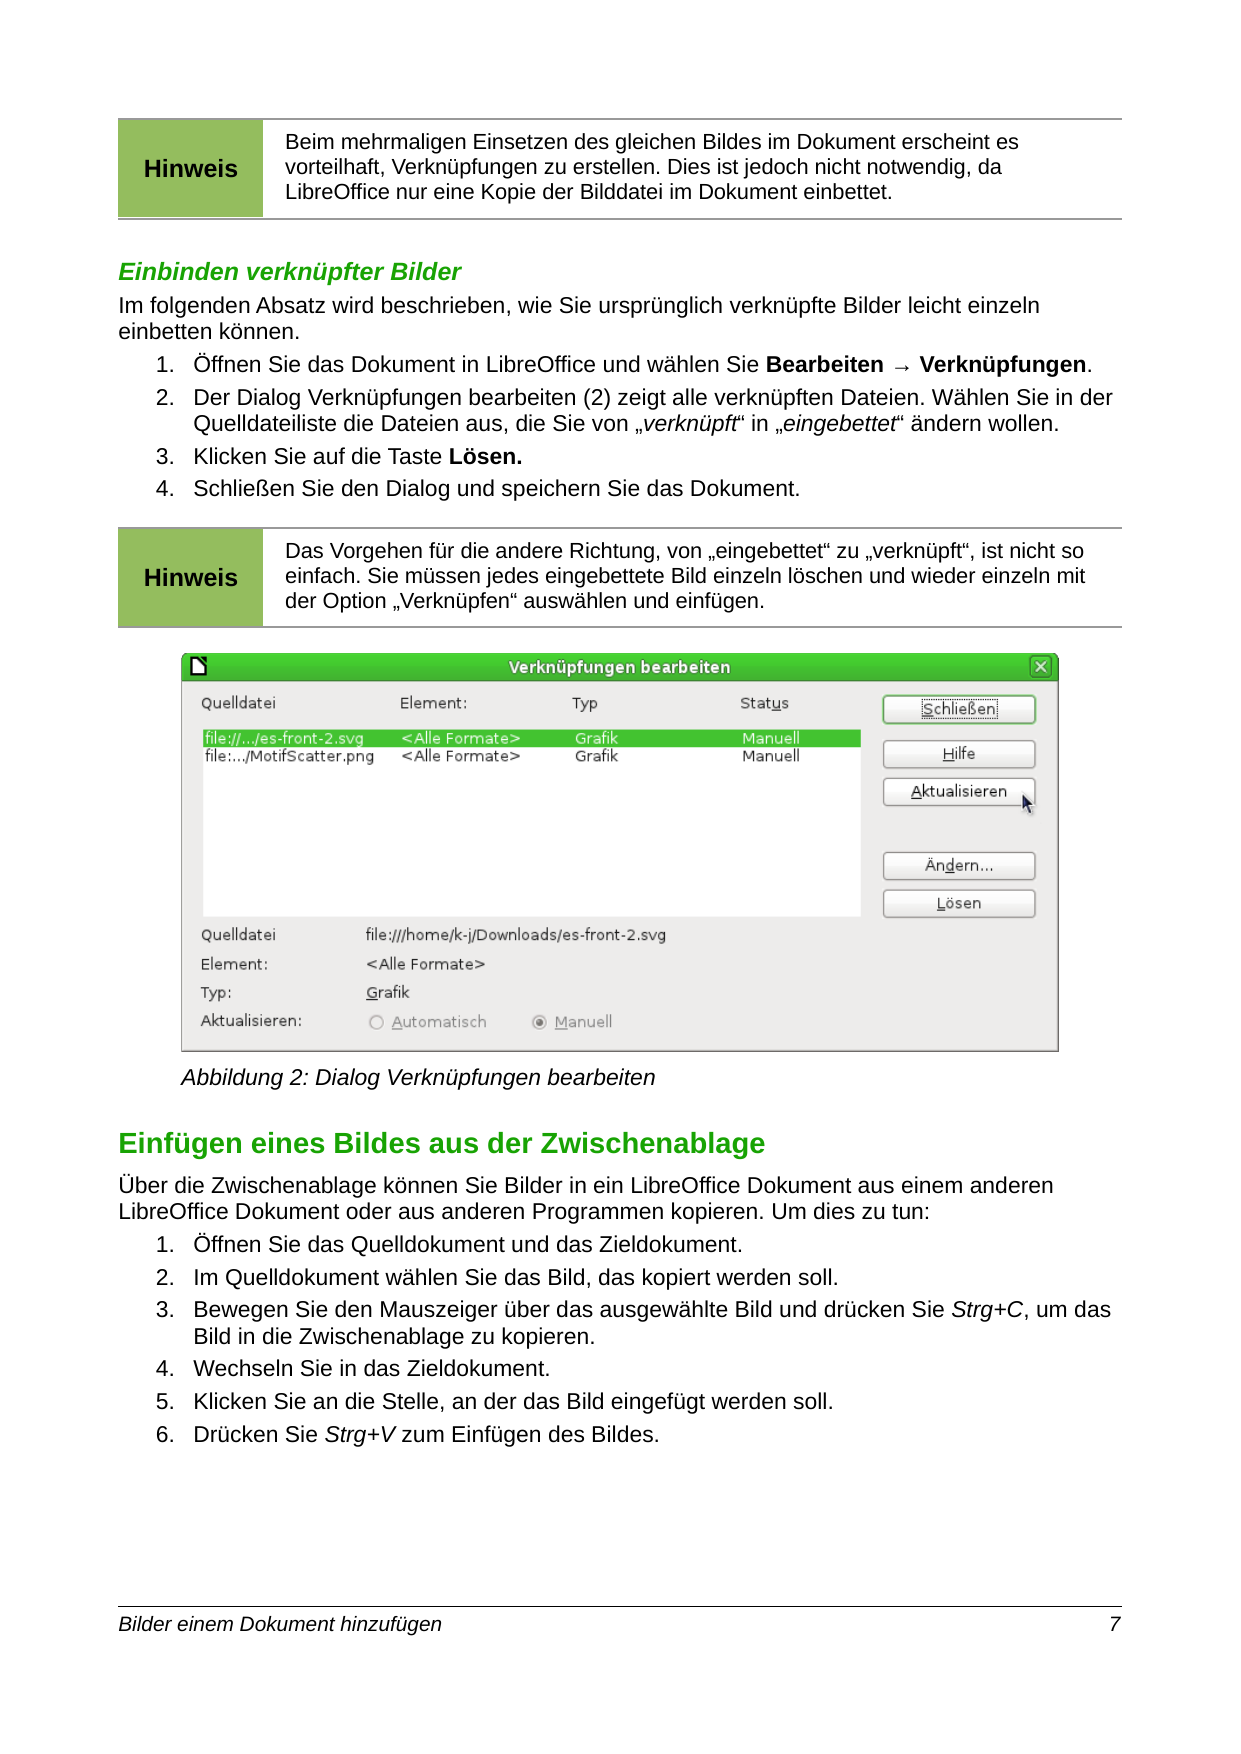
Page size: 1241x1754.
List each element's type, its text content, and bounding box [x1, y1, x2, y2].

list Schließen Sie den Dialog und speichern Sie das Dokument. [156, 475, 1122, 502]
list Im Quelldokument wählen Sie das Bild, das kopiert werden soll. [156, 1264, 1122, 1290]
list Der Dialog Verknüpfungen bearbeiten (Abbildung 2) zeigt alle verknüpften Dateien. Wählen Sie in der Quelldateiliste die Dateien aus, die Sie von „verknüpft“ in „eingebettet“ ändern wollen. [156, 384, 1122, 436]
list Drücken Sie Strg+V zum Einfügen des Bildes. [156, 1421, 1122, 1447]
text Abbildung 2: Dialog Verknüpfungen bearbeiten [181, 1064, 1059, 1091]
list Öffnen Sie das Dokument in LibreOffice und wählen Sie Bearbeiten → Verknüpfungen. [156, 351, 1122, 377]
picture [181, 653, 1059, 1052]
subtitle Einbinden verknüpfter Bilder [118, 257, 1122, 286]
list Klicken Sie an die Stelle, an der das Bild eingefügt werden soll. [156, 1388, 1122, 1414]
list Öffnen Sie das Quelldokument und das Zieldokument. [156, 1231, 1122, 1257]
subtitle Einfügen eines Bildes aus der Zwischenablage [118, 1126, 1122, 1159]
table_header Das Vorgehen für die andere Richtung, von „eingebettet“ zu „verknüpft“, ist nicht so einfach. Sie müssen jedes eingebettete Bild einzeln löschen und wieder einzeln mit der Option „Verknüpfen“ auswählen und einfügen. [264, 529, 1122, 626]
table_header Beim mehrmaligen Einsetzen des gleichen Bildes im Dokument erscheint es vorteilhaft, Verknüpfungen zu erstellen. Dies ist jedoch nicht notwendig, da LibreOffice nur eine Kopie der Bilddatei im Dokument einbettet. [264, 120, 1122, 217]
list Im folgenden Absatz wird beschrieben, wie Sie ursprünglich verknüpfte Bilder leicht einzeln einbetten können. [118, 292, 1122, 345]
list Wechseln Sie in das Zieldokument. [156, 1355, 1122, 1382]
list Klicken Sie auf die Taste Lösen. [156, 443, 1122, 469]
list Über die Zwischenablage können Sie Bilder in ein LibreOffice Dokument aus einem anderen LibreOffice Dokument oder aus anderen Programmen kopieren. Um dies zu tun: [118, 1172, 1122, 1225]
table_header Hinweis [118, 120, 263, 217]
table_header Hinweis [118, 529, 263, 626]
list Bewegen Sie den Mauszeiger über das ausgewählte Bild und drücken Sie Strg+C, um das Bild in die Zwischenablage zu kopieren. [156, 1296, 1122, 1349]
